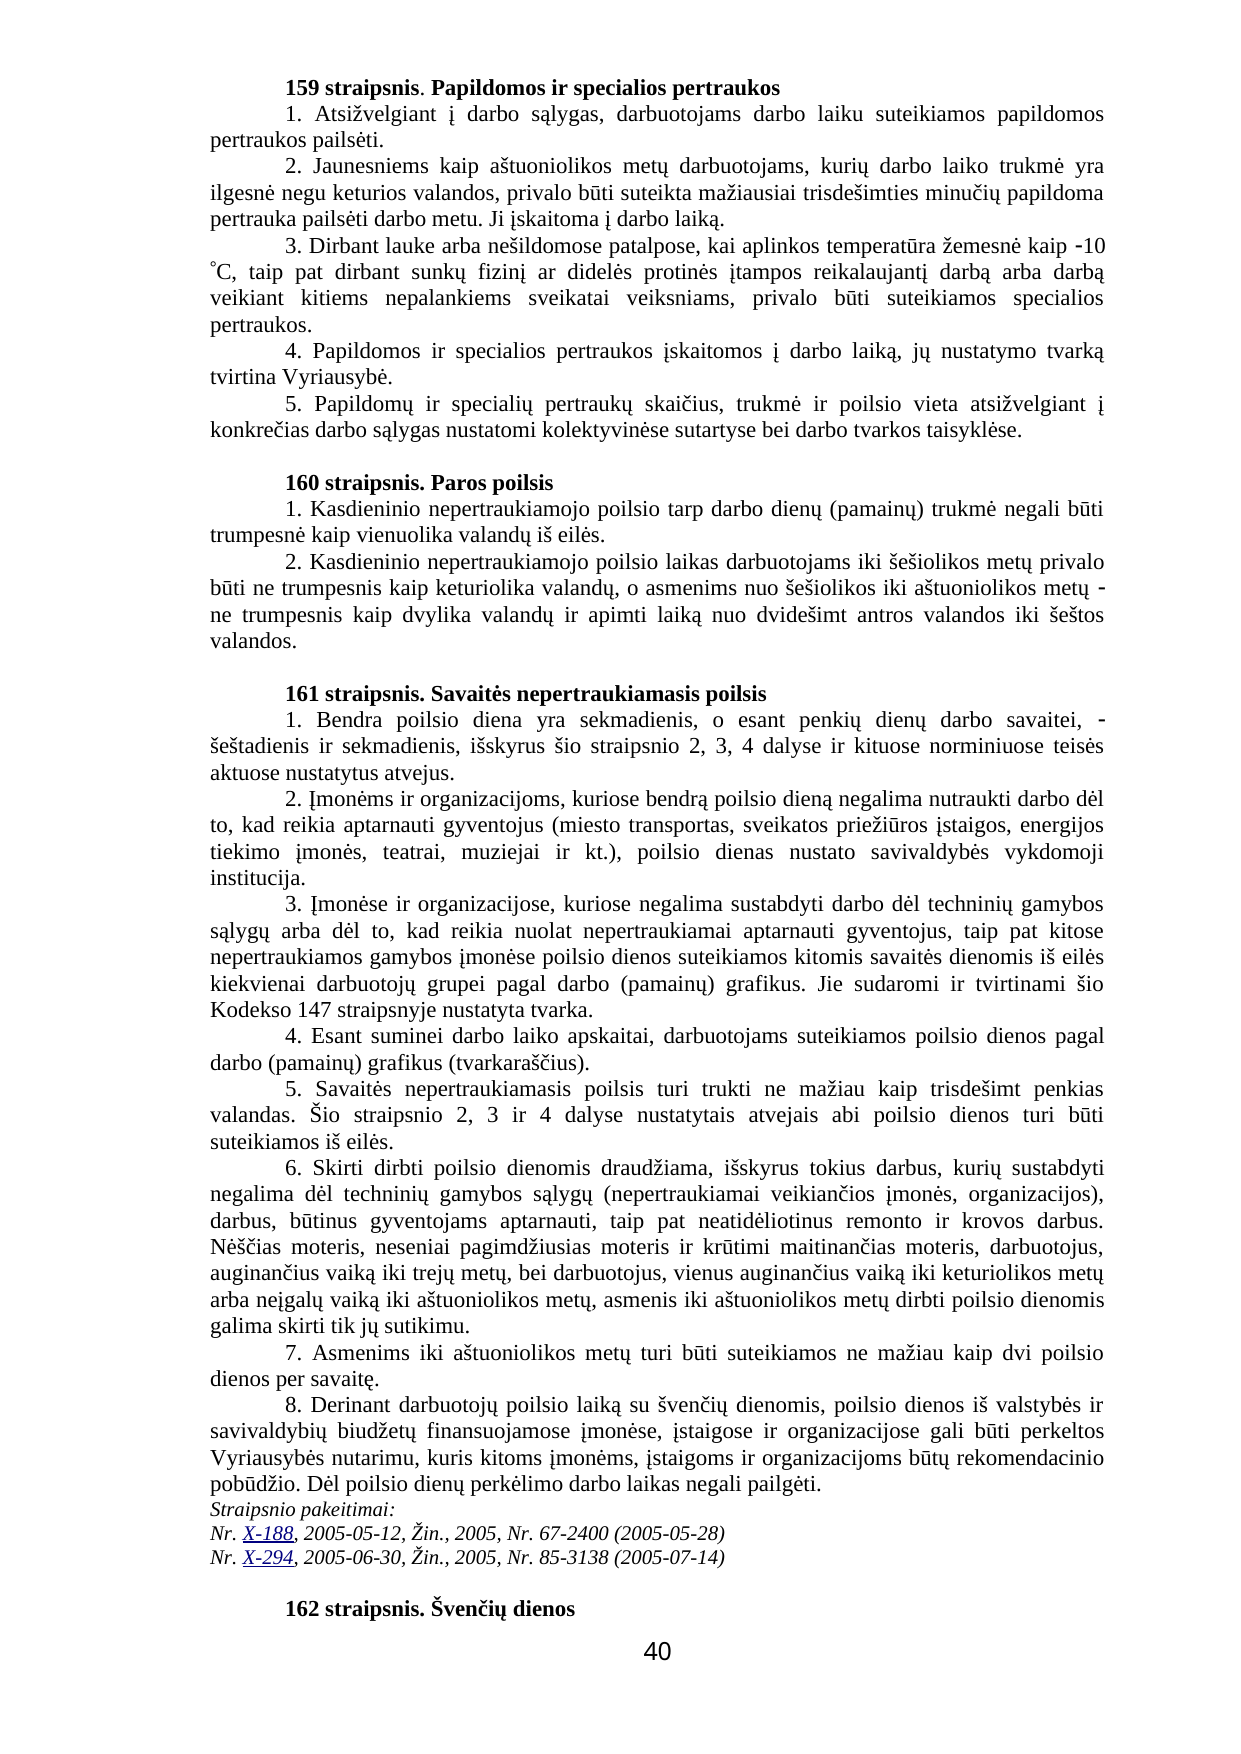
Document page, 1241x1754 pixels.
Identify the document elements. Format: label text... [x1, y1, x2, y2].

text 8. Derinant darbuotojų poilsio laiką su švenčių dienomis, poilsio dienos iš valstybės ir savivaldybių biudžetų finansuojamose įmonėse, įstaigose ir organizacijose gali būti perkeltos Vyriausybės nutarimu, kuris kitoms įmonėms, įstaigoms ir organizacijoms būtų rekomendacinio pobūdžio. Dėl poilsio dienų perkėlimo darbo laikas negali pailgėti. [210, 1391, 1106, 1497]
text 4. Esant suminei darbo laiko apskaitai, darbuotojams suteikiamos poilsio dienos pagal darbo (pamainų) grafikus (tvarkaraščius). [210, 1022, 1106, 1075]
text 4. Papildomos ir specialios pertraukos įskaitomos į darbo laiką, jų nustatymo tvarką tvirtina Vyriausybė. [210, 337, 1106, 390]
text 1. Atsižvelgiant į darbo sąlygas, darbuotojams darbo laiku suteikiamos papildomos pertraukos pailsėti. [210, 100, 1106, 153]
text 2. Įmonėms ir organizacijoms, kuriose bendrą poilsio dieną negalima nutraukti darbo dėl to, kad reikia aptarnauti gyventojus (miesto transportas, sveikatos priežiūros įstaigos, energijos tiekimo įmonės, teatrai, muziejai ir kt.), poilsio dienas nustato savivaldybės vykdomoji institucija. [210, 785, 1106, 891]
text Straipsnio pakeitimai: [210, 1497, 1106, 1521]
text 2. Jaunesniems kaip aštuoniolikos metų darbuotojams, kurių darbo laiko trukmė yra ilgesnė negu keturios valandos, privalo būti suteikta mažiausiai trisdešimties minučių papildoma pertrauka pailsėti darbo metu. Ji įskaitoma į darbo laiką. [210, 153, 1106, 232]
text 1. Bendra poilsio diena yra sekmadienis, o esant penkių dienų darbo savaitei,  šeštadienis ir sekmadienis, išskyrus šio straipsnio 2, 3, 4 dalyse ir kituose norminiuose teisės aktuose nustatytus atvejus. [210, 706, 1106, 785]
text Nr. X-294, 2005-06-30, Žin., 2005, Nr. 85-3138 (2005-07-14) [210, 1545, 1106, 1569]
text 2. Kasdieninio nepertraukiamojo poilsio laikas darbuotojams iki šešiolikos metų privalo būti ne trumpesnis kaip keturiolika valandų, o asmenims nuo šešiolikos iki aštuoniolikos metų  ne trumpesnis kaip dvylika valandų ir apimti laiką nuo dvidešimt antros valandos iki šeštos valandos. [210, 548, 1106, 653]
text 161 straipsnis. Savaitės nepertraukiamasis poilsis [210, 680, 1106, 706]
text Nr. X-188, 2005-05-12, Žin., 2005, Nr. 67-2400 (2005-05-28) [210, 1521, 1106, 1545]
text 3. Įmonėse ir organizacijose, kuriose negalima sustabdyti darbo dėl techninių gamybos sąlygų arba dėl to, kad reikia nuolat nepertraukiamai aptarnauti gyventojus, taip pat kitose nepertraukiamos gamybos įmonėse poilsio dienos suteikiamos kitomis savaitės dienomis iš eilės kiekvienai darbuotojų grupei pagal darbo (pamainų) grafikus. Jie sudaromi ir tvirtinami šio Kodekso 147 straipsnyje nustatyta tvarka. [210, 891, 1106, 1022]
text 5. Papildomų ir specialių pertraukų skaičius, trukmė ir poilsio vieta atsižvelgiant į konkrečias darbo sąlygas nustatomi kolektyvinėse sutartyse bei darbo tvarkos taisyklėse. [210, 390, 1106, 442]
text 7. Asmenims iki aštuoniolikos metų turi būti suteikiamos ne mažiau kaip dvi poilsio dienos per savaitę. [210, 1338, 1106, 1391]
text 162 straipsnis. Švenčių dienos [210, 1595, 1106, 1622]
text 1. Kasdieninio nepertraukiamojo poilsio tarp darbo dienų (pamainų) trukmė negali būti trumpesnė kaip vienuolika valandų iš eilės. [210, 495, 1106, 548]
text 5. Savaitės nepertraukiamasis poilsis turi trukti ne mažiau kaip trisdešimt penkias valandas. Šio straipsnio 2, 3 ir 4 dalyse nustatytais atvejais abi poilsio dienos turi būti suteikiamos iš eilės. [210, 1075, 1106, 1154]
text 160 straipsnis. Paros poilsis [210, 469, 1106, 495]
text 6. Skirti dirbti poilsio dienomis draudžiama, išskyrus tokius darbus, kurių sustabdyti negalima dėl techninių gamybos sąlygų (nepertraukiamai veikiančios įmonės, organizacijos), darbus, būtinus gyventojams aptarnauti, taip pat neatidėliotinus remonto ir krovos darbus. Nėščias moteris, neseniai pagimdžiusias moteris ir krūtimi maitinančias moteris, darbuotojus, auginančius vaiką iki trejų metų, bei darbuotojus, vienus auginančius vaiką iki keturiolikos metų arba neįgalų vaiką iki aštuoniolikos metų, asmenis iki aštuoniolikos metų dirbti poilsio dienomis galima skirti tik jų sutikimu. [210, 1154, 1106, 1338]
text 3. Dirbant lauke arba nešildomose patalpose, kai aplinkos temperatūra žemesnė kaip 10 C, taip pat dirbant sunkų fizinį ar didelės protinės įtampos reikalaujantį darbą arba darbą veikiant kitiems nepalankiems sveikatai veiksniams, privalo būti suteikiamos specialios pertraukos. [210, 232, 1106, 337]
text 159 straipsnis. Papildomos ir specialios pertraukos [210, 73, 1106, 100]
